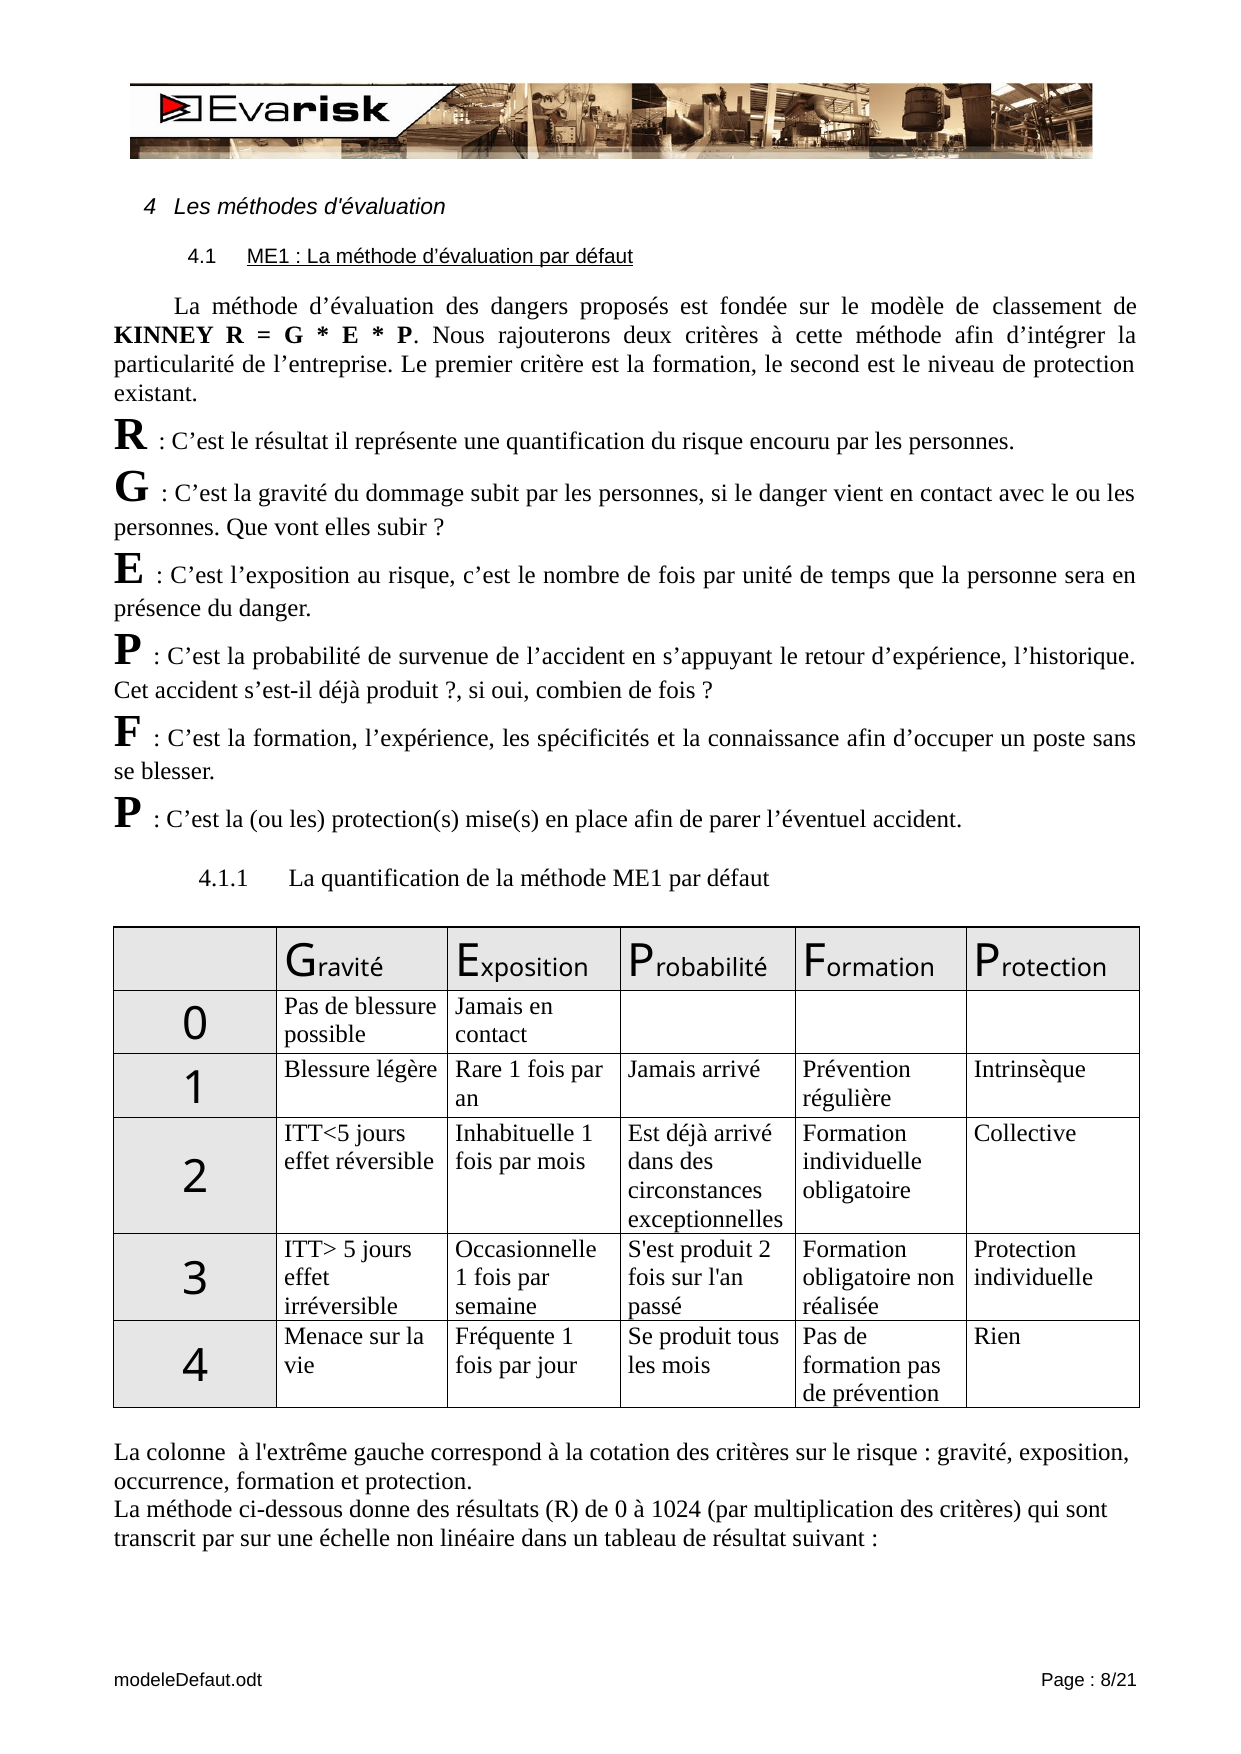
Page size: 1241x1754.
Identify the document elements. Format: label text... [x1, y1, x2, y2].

table_cell Intrinsèque [967, 1054, 1139, 1117]
table_cell Occasionnelle 1 fois par semaine [448, 1234, 620, 1320]
table_cell Se produit tous les mois [621, 1321, 795, 1407]
table_header [114, 928, 276, 990]
table_cell Pas de formation pas de prévention [796, 1321, 966, 1407]
table_cell [796, 991, 966, 1053]
table_cell 3 [114, 1234, 276, 1320]
table_header Probabilité [621, 928, 795, 990]
table_header Gravité [277, 928, 447, 990]
text G : C’est la gravité du dommage subit par les personnes, si le danger vient en contact avec le ou les personnes. Que vont elles subir ? [114, 459, 1137, 541]
table_cell 4 [114, 1321, 276, 1407]
table_cell 1 [114, 1054, 276, 1117]
table_cell Fréquente 1 fois par jour [448, 1321, 620, 1407]
table_cell ITT<5 jours effet réversible [277, 1118, 447, 1233]
table_cell Rien [967, 1321, 1139, 1407]
table_cell Est déjà arrivé dans des circonstances exceptionnelles [621, 1118, 795, 1233]
table_cell 0 [114, 991, 276, 1053]
table_cell [967, 991, 1139, 1053]
subtitle La quantification de la méthode ME1 par défaut [198, 863, 1137, 891]
table_cell ITT> 5 jours effet irréversible [277, 1234, 447, 1320]
text La colonne à l'extrême gauche correspond à la cotation des critères sur le risque : gravité, exposition, occurrence, formation et protection. [114, 1437, 1137, 1494]
text F : C’est la formation, l’expérience, les spécificités et la connaissance afin d’occuper un poste sans se blesser. [114, 703, 1137, 785]
table_cell [621, 991, 795, 1053]
table_cell Blessure légère [277, 1054, 447, 1117]
subtitle ME1 : La méthode d’évaluation par défaut [187, 244, 1137, 268]
table_header Protection [967, 928, 1139, 990]
table_cell Inhabituelle 1 fois par mois [448, 1118, 620, 1233]
table_cell Rare 1 fois par an [448, 1054, 620, 1117]
text P : C’est la (ou les) protection(s) mise(s) en place afin de parer l’éventuel accident. [114, 785, 1137, 838]
text R : C’est le résultat il représente une quantification du risque encouru par les personnes. [114, 406, 1137, 459]
subtitle Les méthodes d'évaluation [143, 193, 1137, 219]
table_cell Collective [967, 1118, 1139, 1233]
text La méthode d’évaluation des dangers proposés est fondée sur le modèle de classement de KINNEY R = G * E * P. Nous rajouterons deux critères à cette méthode afin d’intégrer la particularité de l’entreprise. Le premier critère est la formation, le second est le niveau de protection existant. [114, 291, 1137, 406]
table_cell Prévention régulière [796, 1054, 966, 1117]
table_cell 2 [114, 1118, 276, 1233]
table_cell Formation individuelle obligatoire [796, 1118, 966, 1233]
text La méthode ci-dessous donne des résultats (R) de 0 à 1024 (par multiplication des critères) qui sont transcrit par sur une échelle non linéaire dans un tableau de résultat suivant : [114, 1494, 1137, 1552]
text P : C’est la probabilité de survenue de l’accident en s’appuyant le retour d’expérience, l’historique. Cet accident s’est-il déjà produit ?, si oui, combien de fois ? [114, 622, 1137, 703]
table_cell Menace sur la vie [277, 1321, 447, 1407]
table_cell Pas de blessure possible [277, 991, 447, 1053]
text E : C’est l’exposition au risque, c’est le nombre de fois par unité de temps que la personne sera en présence du danger. [114, 541, 1137, 622]
table_header Formation [796, 928, 966, 990]
table_cell Protection individuelle [967, 1234, 1139, 1320]
table_cell Formation obligatoire non réalisée [796, 1234, 966, 1320]
table_cell Jamais arrivé [621, 1054, 795, 1117]
table_cell Jamais en contact [448, 991, 620, 1053]
table_header Exposition [448, 928, 620, 990]
table_cell S'est produit 2 fois sur l'an passé [621, 1234, 795, 1320]
